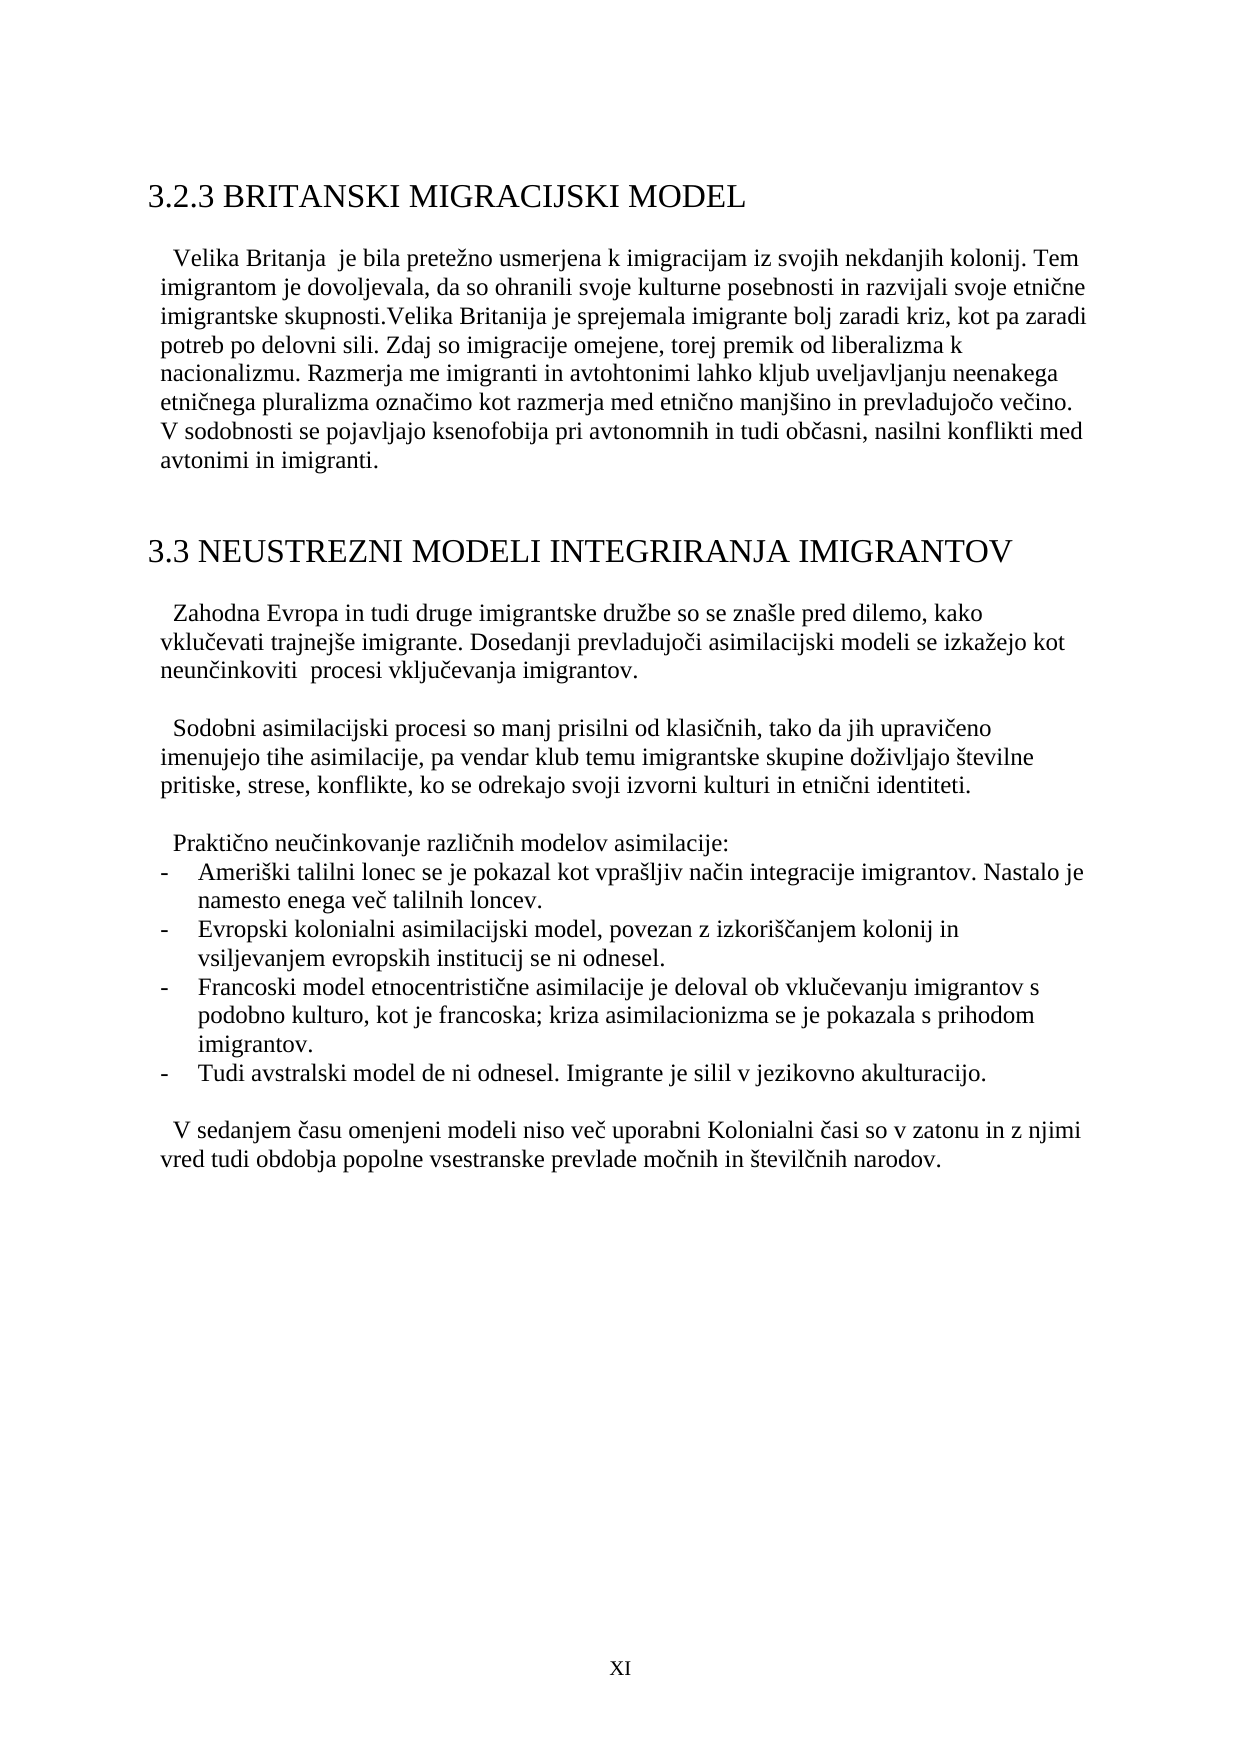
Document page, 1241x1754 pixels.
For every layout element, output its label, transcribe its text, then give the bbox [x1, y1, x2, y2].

list Tudi avstralski model de ni odnesel. Imigrante je silil v jezikovno akulturacijo. [160, 1058, 1093, 1087]
text 3.3 NEUSTREZNI MODELI INTEGRIRANJA IMIGRANTOV [148, 531, 1093, 569]
list Francoski model etnocentristične asimilacije je deloval ob vklučevanju imigrantov s podobno kulturo, kot je francoska; kriza asimilacionizma se je pokazala s prihodom imigrantov. [160, 972, 1093, 1058]
text V sedanjem času omenjeni modeli niso več uporabni Kolonialni časi so v zatonu in z njimi vred tudi obdobja popolne vsestranske prevlade močnih in številčnih narodov. [160, 1116, 1093, 1173]
text Sodobni asimilacijski procesi so manj prisilni od klasičnih, tako da jih upravičeno imenujejo tihe asimilacije, pa vendar klub temu imigrantske skupine doživljajo številne pritiske, strese, konflikte, ko se odrekajo svoji izvorni kulturi in etnični identiteti. [160, 713, 1093, 799]
text 3.2.3 BRITANSKI MIGRACIJSKI MODEL [148, 176, 1093, 215]
list Evropski kolonialni asimilacijski model, povezan z izkoriščanjem kolonij in vsiljevanjem evropskih institucij se ni odnesel. [160, 914, 1093, 972]
text Praktično neučinkovanje različnih modelov asimilacije: [160, 828, 1093, 857]
text Zahodna Evropa in tudi druge imigrantske družbe so se znašle pred dilemo, kako vklučevati trajnejše imigrante. Dosedanji prevladujoči asimilacijski modeli se izkažejo kot neunčinkoviti procesi vključevanja imigrantov. [160, 598, 1093, 684]
list Ameriški talilni lonec se je pokazal kot vprašljiv način integracije imigrantov. Nastalo je namesto enega več talilnih loncev. [160, 857, 1093, 914]
text Velika Britanja je bila pretežno usmerjena k imigracijam iz svojih nekdanjih kolonij. Tem imigrantom je dovoljevala, da so ohranili svoje kulturne posebnosti in razvijali svoje etnične imigrantske skupnosti.Velika Britanija je sprejemala imigrante bolj zaradi kriz, kot pa zaradi potreb po delovni sili. Zdaj so imigracije omejene, torej premik od liberalizma k nacionalizmu. Razmerja me imigranti in avtohtonimi lahko kljub uveljavljanju neenakega etničnega pluralizma označimo kot razmerja med etnično manjšino in prevladujočo večino. V sodobnosti se pojavljajo ksenofobija pri avtonomnih in tudi občasni, nasilni konflikti med avtonimi in imigranti. [160, 243, 1093, 473]
